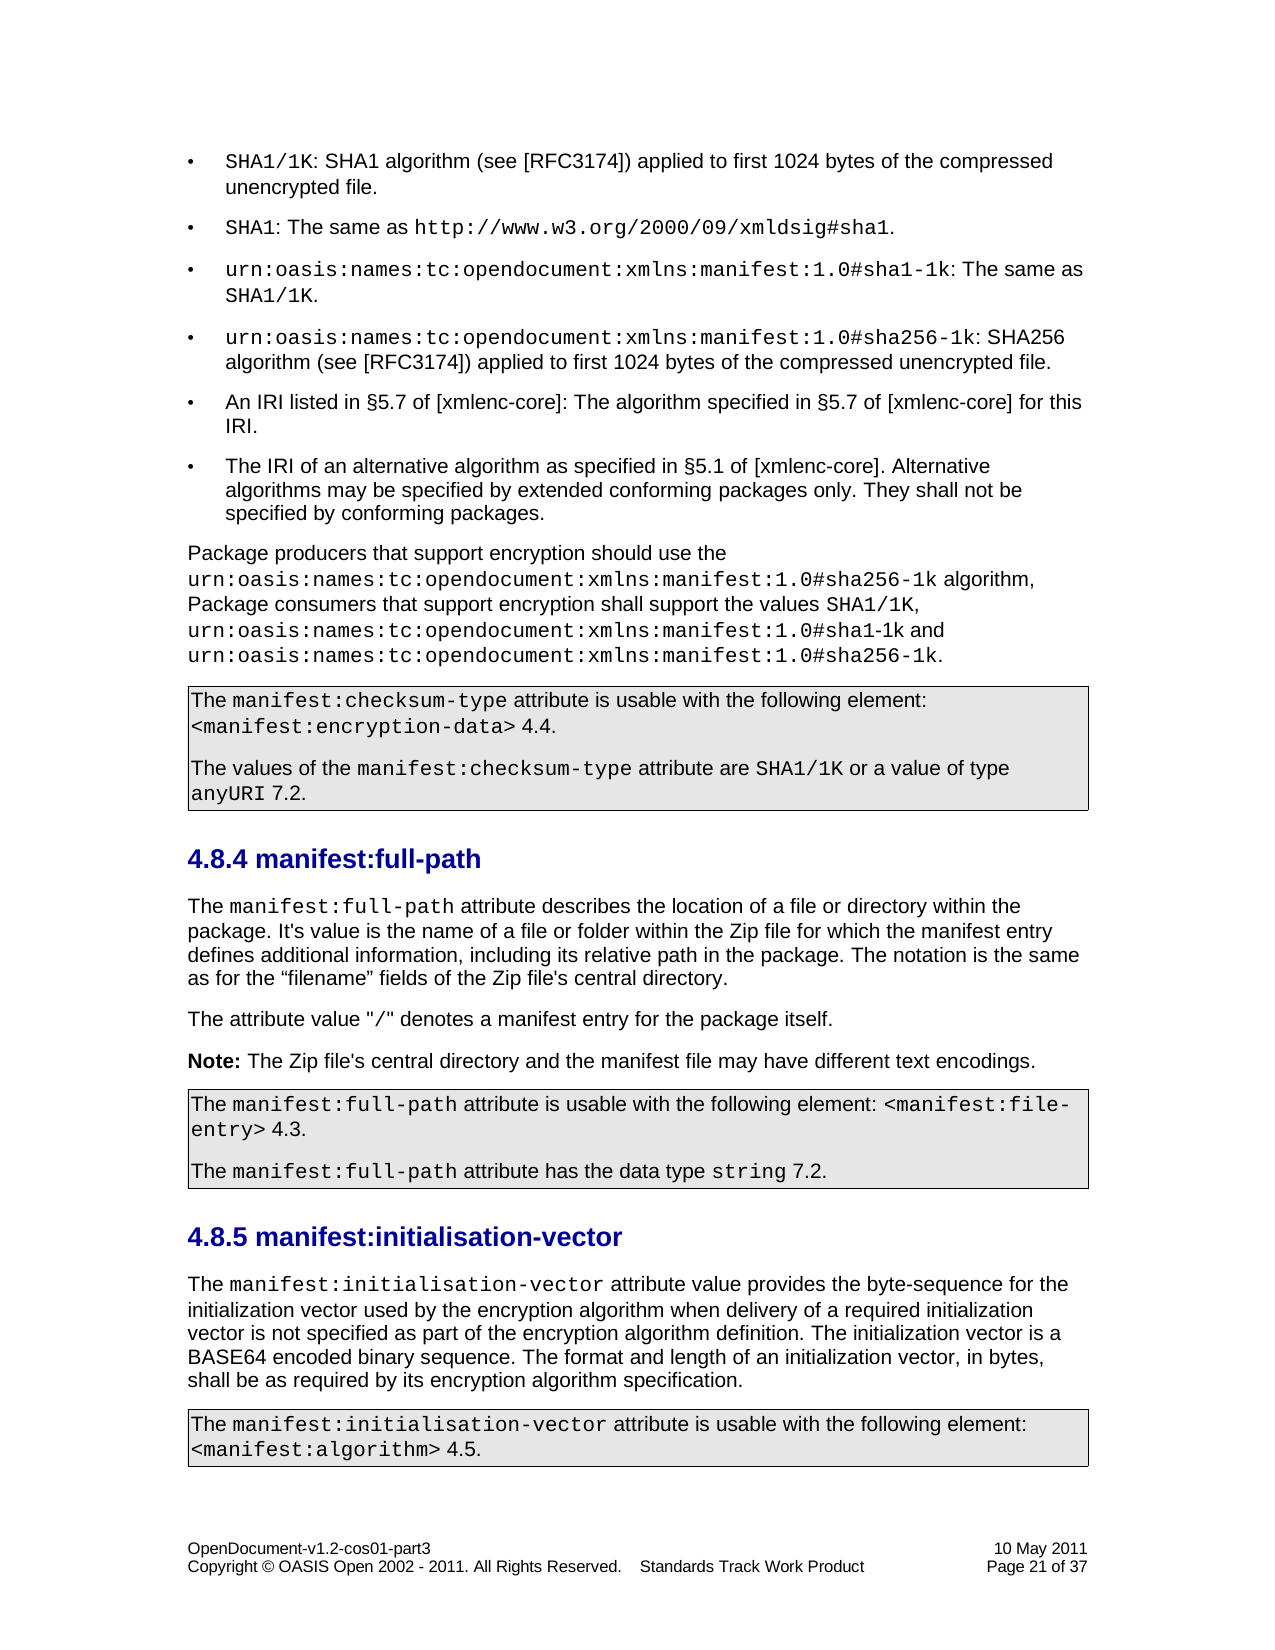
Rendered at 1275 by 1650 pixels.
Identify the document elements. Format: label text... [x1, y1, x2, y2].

text Note: The Zip file's central directory and the manifest file may have different text encodings. [187, 1049, 1088, 1073]
list SHA1/1K: SHA1 algorithm (see [RFC3174]) applied to first 1024 bytes of the compressed unencrypted file. [187, 150, 1088, 199]
text The manifest:full-path attribute describes the location of a file or directory within the package. It's value is the name of a file or folder within the Zip file for which the manifest entry defines additional information, including its relative path in the package. The notation is the same as for the “filename” fields of the Zip file's central directory. [187, 894, 1088, 990]
subtitle manifest:initialisation-vector [187, 1222, 1088, 1252]
list The manifest:full-path attribute has the data type string 7.2. [189, 1157, 1088, 1188]
list urn:oasis:names:tc:opendocument:xmlns:manifest:1.0#sha256-1k: SHA256 algorithm (see [RFC3174]) applied to first 1024 bytes of the compressed unencrypted file. [187, 325, 1088, 374]
list The manifest:checksum-type attribute is usable with the following element: <manifest:encryption-data> 4.4. [189, 687, 1088, 739]
text The attribute value "/" denotes a manifest entry for the package itself. [187, 1007, 1088, 1032]
text Package producers that support encryption should use the urn:oasis:names:tc:opendocument:xmlns:manifest:1.0#sha256-1k algorithm, Package consumers that support encryption shall support the values SHA1/1K, urn:oasis:names:tc:opendocument:xmlns:manifest:1.0#sha1-1k and urn:oasis:names:tc:opendocument:xmlns:manifest:1.0#sha256-1k. [187, 542, 1088, 669]
list SHA1: The same as http://www.w3.org/2000/09/xmldsig#sha1. [187, 216, 1088, 241]
subtitle manifest:full-path [187, 843, 1088, 873]
list The values of the manifest:checksum-type attribute are SHA1/1K or a value of type anyURI 7.2. [189, 753, 1088, 810]
list urn:oasis:names:tc:opendocument:xmlns:manifest:1.0#sha1-1k: The same as SHA1/1K. [187, 258, 1088, 308]
list The manifest:initialisation-vector attribute is usable with the following element: <manifest:algorithm> 4.5. [189, 1410, 1088, 1466]
list The IRI of an alternative algorithm as specified in §5.1 of [xmlenc-core]. Alternative algorithms may be specified by extended conforming packages only. They shall not be specified by conforming packages. [187, 454, 1088, 525]
list An IRI listed in §5.7 of [xmlenc-core]: The algorithm specified in §5.7 of [xmlenc-core] for this IRI. [187, 391, 1088, 438]
text The manifest:initialisation-vector attribute value provides the byte-sequence for the initialization vector used by the encryption algorithm when delivery of a required initialization vector is not specified as part of the encryption algorithm definition. The initialization vector is a BASE64 encoded binary sequence. The format and length of an initialization vector, in bytes, shall be as required by its encryption algorithm specification. [187, 1273, 1088, 1392]
list The manifest:full-path attribute is usable with the following element: <manifest:file-entry> 4.3. [189, 1090, 1088, 1143]
